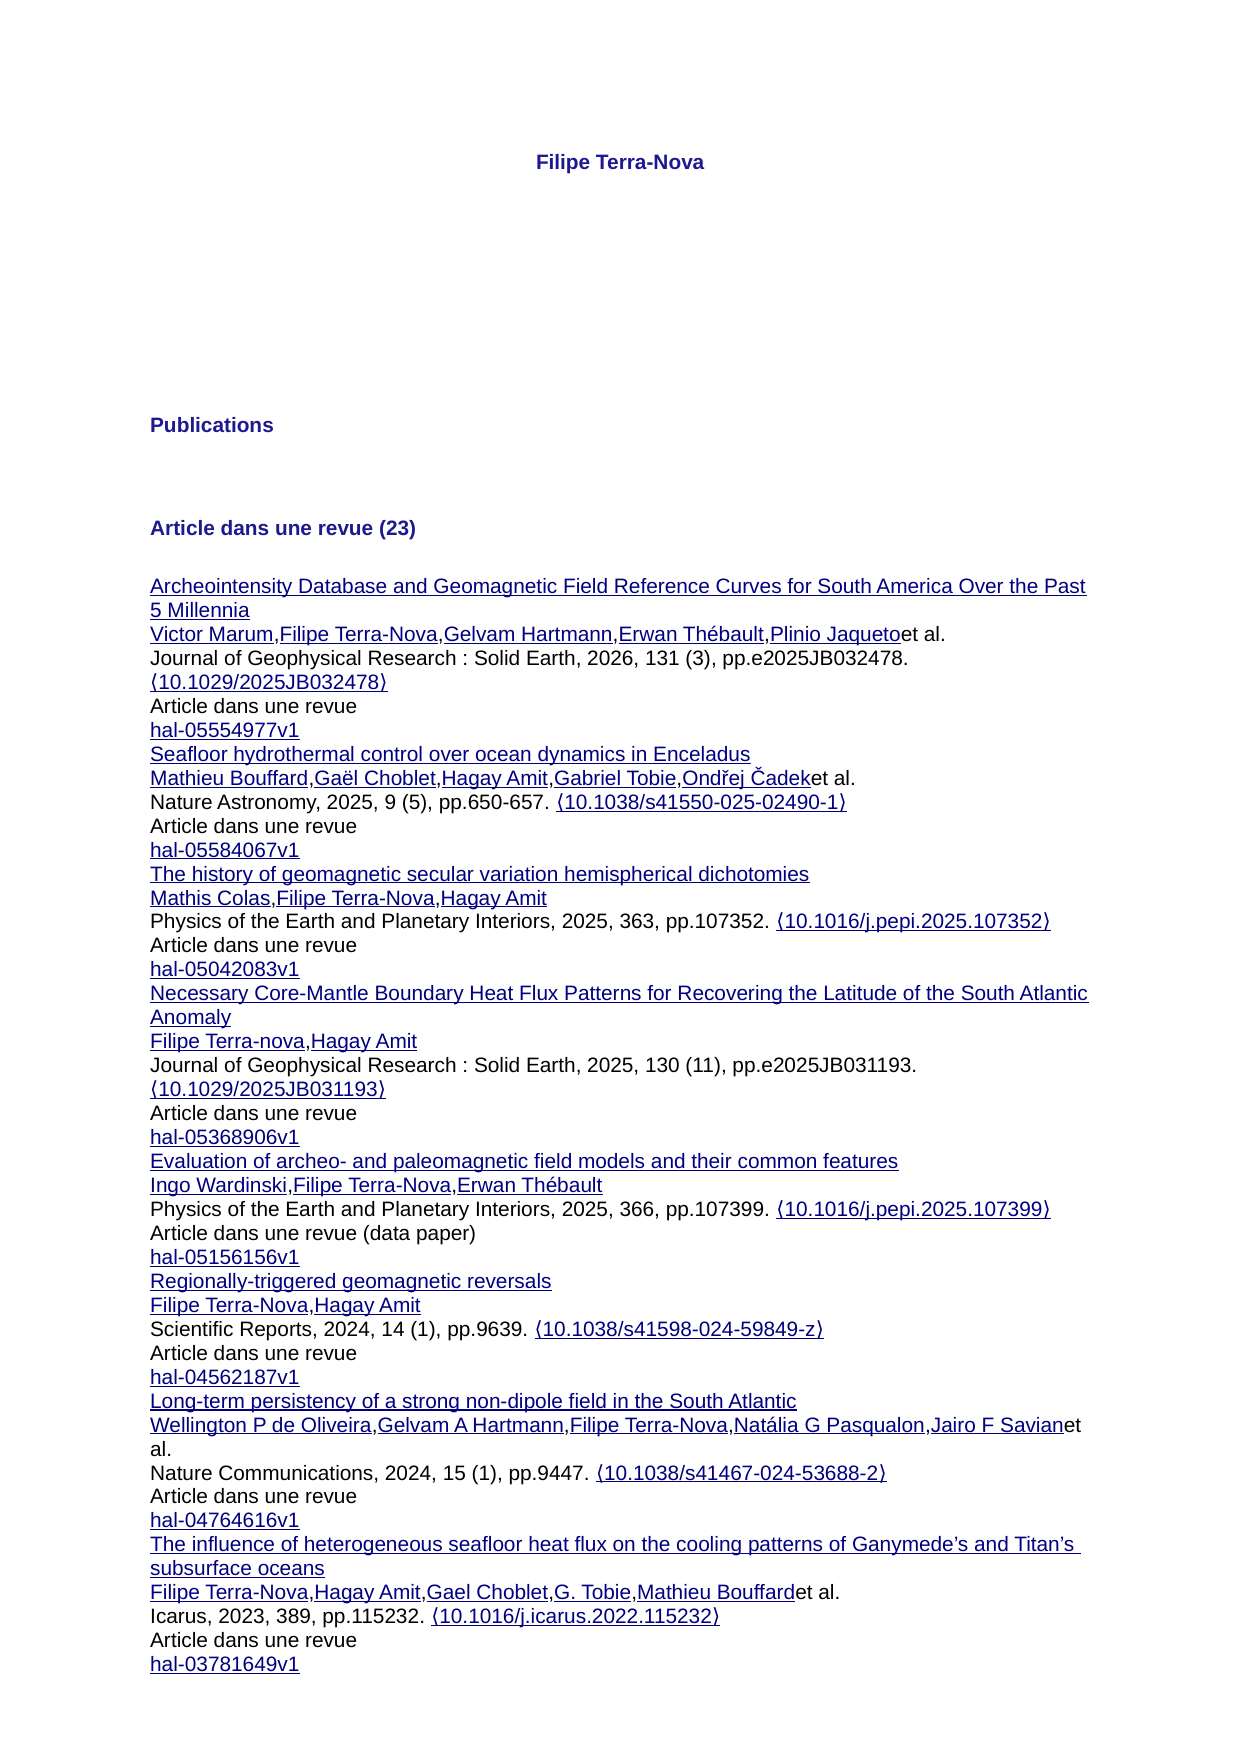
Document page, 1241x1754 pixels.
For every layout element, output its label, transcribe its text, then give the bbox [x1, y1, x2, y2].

table_cell Regionally-triggered geomagnetic reversals Filipe Terra-Nova,Hagay Amit Scientific Reports, 2024, 14 (1), pp.9639. ⟨10.1038/s41598-024-59849-z⟩ Article dans une revue hal-04562187v1 [150, 1269, 1090, 1388]
subtitle Publications [150, 412, 1090, 436]
table_cell Long-term persistency of a strong non-dipole field in the South Atlantic Wellington P de Oliveira,Gelvam A Hartmann,Filipe Terra-Nova,Natália G Pasqualon,Jairo F Savianet al. Nature Communications, 2024, 15 (1), pp.9447. ⟨10.1038/s41467-024-53688-2⟩ Article dans une revue hal-04764616v1 [150, 1389, 1090, 1532]
table_cell Necessary Core‐Mantle Boundary Heat Flux Patterns for Recovering the Latitude of the South Atlantic Anomaly Filipe Terra‐nova,Hagay Amit Journal of Geophysical Research : Solid Earth, 2025, 130 (11), pp.e2025JB031193. ⟨10.1029/2025JB031193⟩ Article dans une revue hal-05368906v1 [150, 981, 1090, 1149]
table_cell The influence of heterogeneous seafloor heat flux on the cooling patterns of Ganymede’s and Titan’s subsurface oceans Filipe Terra-Nova,Hagay Amit,Gael Choblet,G. Tobie,Mathieu Bouffardet al. Icarus, 2023, 389, pp.115232. ⟨10.1016/j.icarus.2022.115232⟩ Article dans une revue hal-03781649v1 [150, 1532, 1090, 1676]
table_cell Seafloor hydrothermal control over ocean dynamics in Enceladus Mathieu Bouffard,Gaël Choblet,Hagay Amit,Gabriel Tobie,Ondřej Čadeket al. Nature Astronomy, 2025, 9 (5), pp.650-657. ⟨10.1038/s41550-025-02490-1⟩ Article dans une revue hal-05584067v1 [150, 742, 1090, 861]
table_cell Evaluation of archeo- and paleomagnetic field models and their common features Ingo Wardinski,Filipe Terra-Nova,Erwan Thébault Physics of the Earth and Planetary Interiors, 2025, 366, pp.107399. ⟨10.1016/j.pepi.2025.107399⟩ Article dans une revue (data paper) hal-05156156v1 [150, 1149, 1090, 1269]
subtitle Article dans une revue (23) [150, 516, 1090, 539]
subtitle Filipe Terra-Nova [150, 150, 1090, 174]
table_header Archeointensity Database and Geomagnetic Field Reference Curves for South America Over the Past 5 Millennia Victor Marum,Filipe Terra-Nova,Gelvam Hartmann,Erwan Thébault,Plinio Jaquetoet al. Journal of Geophysical Research : Solid Earth, 2026, 131 (3), pp.e2025JB032478. ⟨10.1029/2025JB032478⟩ Article dans une revue hal-05554977v1 [150, 574, 1090, 742]
table_cell The history of geomagnetic secular variation hemispherical dichotomies Mathis Colas,Filipe Terra-Nova,Hagay Amit Physics of the Earth and Planetary Interiors, 2025, 363, pp.107352. ⟨10.1016/j.pepi.2025.107352⟩ Article dans une revue hal-05042083v1 [150, 861, 1090, 981]
